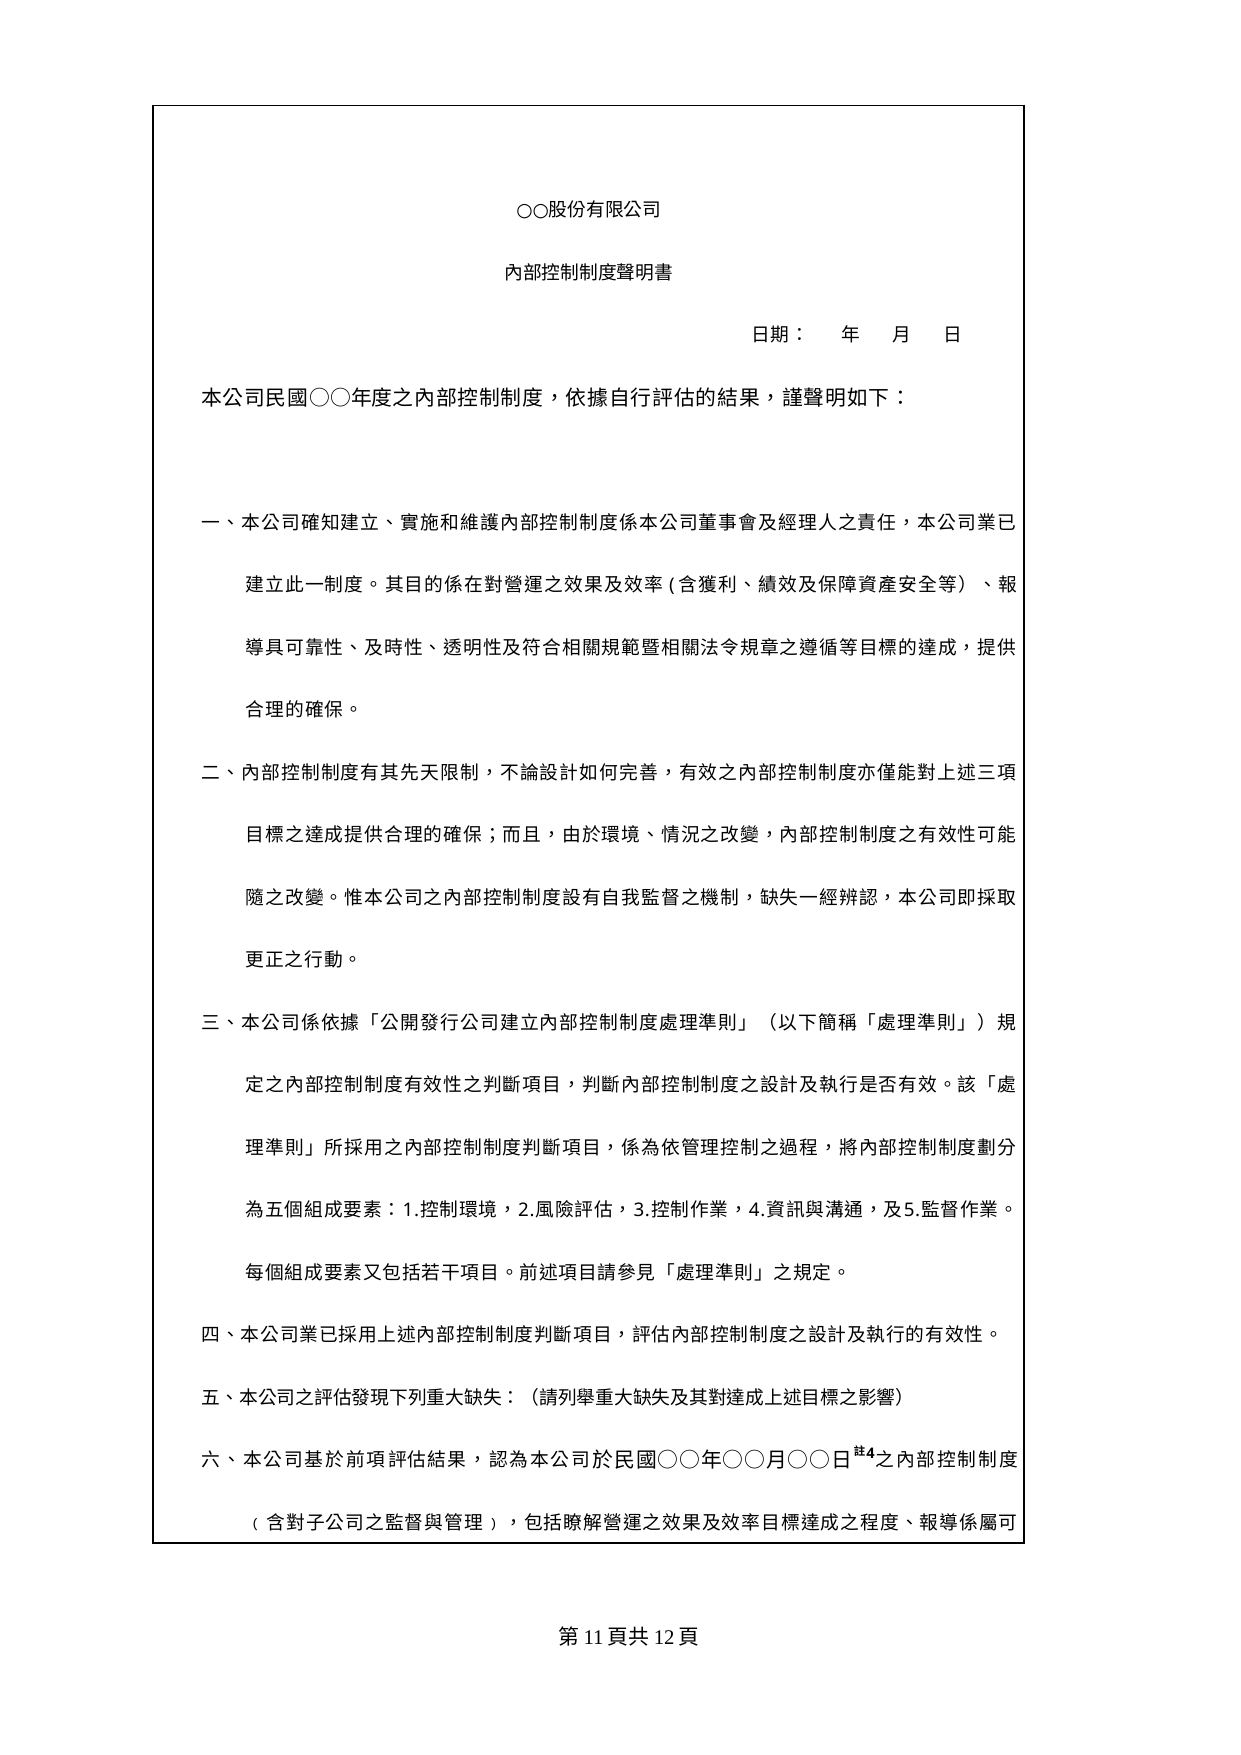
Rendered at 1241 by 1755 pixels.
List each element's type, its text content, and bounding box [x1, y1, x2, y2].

table_header ○○股份有限公司 內部控制制度聲明書 日期： 年 月 日 本公司民國○○年度之內部控制制度，依據自行評估的結果，謹聲明如下： 一、本公司確知建立、實施和維護內部控制制度係本公司董事會及經理人之責任，本公司業已建立此一制度。其目的係在對營運之效果及效率(含獲利、績效及保障資產安全等）、報導具可靠性、及時性、透明性及符合相關規範暨相關法令規章之遵循等目標的達成，提供合理的確保。 二、內部控制制度有其先天限制，不論設計如何完善，有效之內部控制制度亦僅能對上述三項目標之達成提供合理的確保；而且，由於環境、情況之改變，內部控制制度之有效性可能隨之改變。惟本公司之內部控制制度設有自我監督之機制，缺失一經辨認，本公司即採取更正之行動。 三、本公司係依據「公開發行公司建立內部控制制度處理準則」（以下簡稱「處理準則」）規定之內部控制制度有效性之判斷項目，判斷內部控制制度之設計及執行是否有效。該「處理準則」所採用之內部控制制度判斷項目，係為依管理控制之過程，將內部控制制度劃分為五個組成要素：1.控制環境，2.風險評估，3.控制作業，4.資訊與溝通，及5.監督作業。每個組成要素又包括若干項目。前述項目請參見「處理準則」之規定。 四、本公司業已採用上述內部控制制度判斷項目，評估內部控制制度之設計及執行的有效性。 五、本公司之評估發現下列重大缺失：（請列舉重大缺失及其對達成上述目標之影響） 六、本公司基於前項評估結果，認為本公司於民國○○年○○月○○日註4之內部控制制度﹙含對子公司之監督與管理﹚，包括瞭解營運之效果及效率目標達成之程度、報導係屬可 [154, 106, 1023, 1542]
